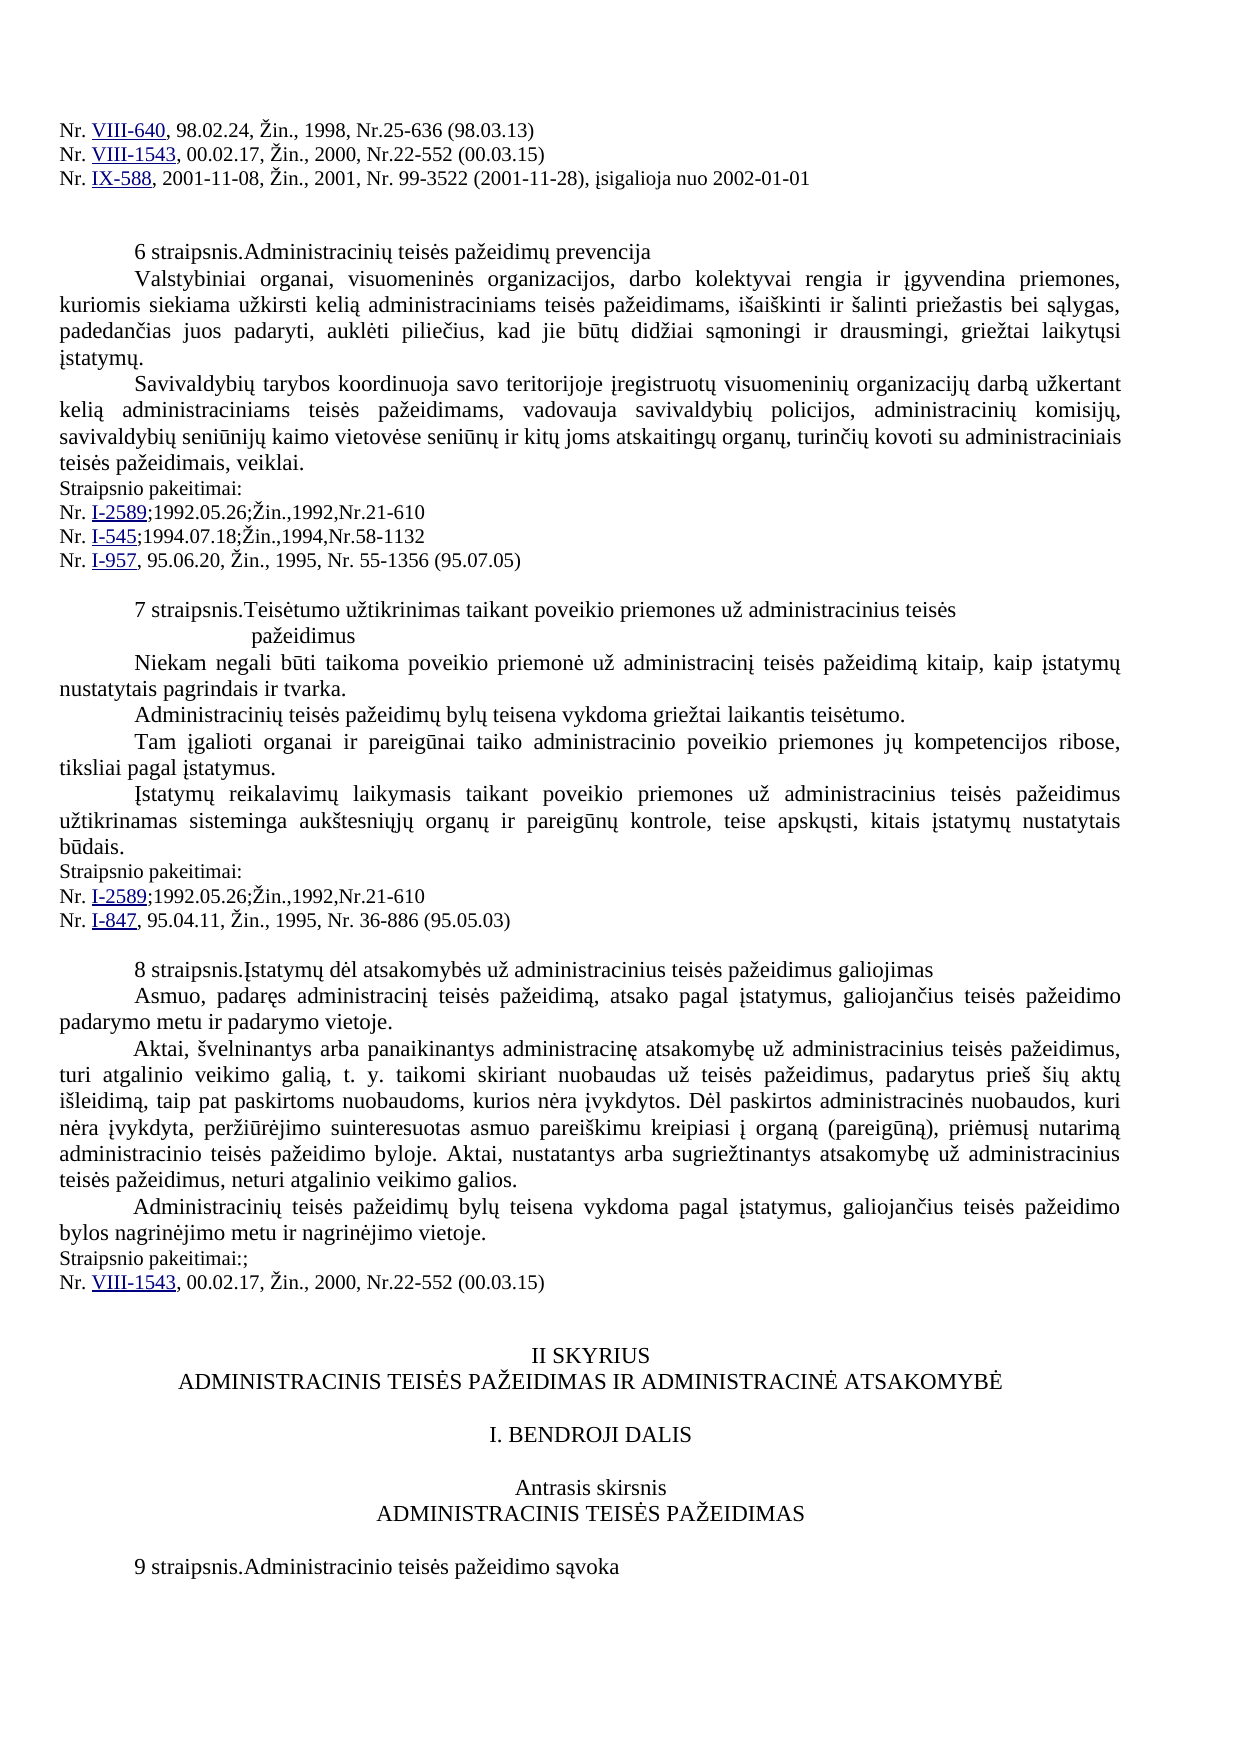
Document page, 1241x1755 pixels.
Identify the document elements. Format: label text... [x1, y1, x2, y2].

text Asmuo, padaręs administracinį teisės pažeidimą, atsako pagal įstatymus, galiojančius teisės pažeidimo padarymo metu ir padarymo vietoje. [59, 982, 1122, 1035]
text II SKYRIUS [59, 1342, 1122, 1368]
text Nr. VIII-1543, 00.02.17, Žin., 2000, Nr.22-552 (00.03.15) [59, 1270, 1122, 1294]
text 8 straipsnis.Įstatymų dėl atsakomybės už administracinius teisės pažeidimus galiojimas [59, 956, 1122, 982]
text Valstybiniai organai, visuomeninės organizacijos, darbo kolektyvai rengia ir įgyvendina priemones, kuriomis siekiama užkirsti kelią administraciniams teisės pažeidimams, išaiškinti ir šalinti priežastis bei sąlygas, padedančias juos padaryti, auklėti piliečius, kad jie būtų didžiai sąmoningi ir drausmingi, griežtai laikytųsi įstatymų. [59, 265, 1122, 370]
text ADMINISTRACINIS TEISĖS PAŽEIDIMAS IR ADMINISTRACINĖ ATSAKOMYBĖ [59, 1368, 1122, 1394]
text 9 straipsnis.Administracinio teisės pažeidimo sąvoka [59, 1553, 1122, 1579]
text Nr. IX-588, 2001-11-08, Žin., 2001, Nr. 99-3522 (2001-11-28), įsigalioja nuo 2002-01-01 [59, 166, 1122, 190]
text 7 straipsnis.Teisėtumo užtikrinimas taikant poveikio priemones už administracinius teisės [59, 596, 1122, 622]
text Antrasis skirsnis [59, 1474, 1122, 1500]
text Administracinių teisės pažeidimų bylų teisena vykdoma pagal įstatymus, galiojančius teisės pažeidimo bylos nagrinėjimo metu ir nagrinėjimo vietoje. [59, 1193, 1122, 1246]
text Aktai, švelninantys arba panaikinantys administracinę atsakomybę už administracinius teisės pažeidimus, turi atgalinio veikimo galią, t. y. taikomi skiriant nuobaudas už teisės pažeidimus, padarytus prieš šių aktų išleidimą, taip pat paskirtoms nuobaudoms, kurios nėra įvykdytos. Dėl paskirtos administracinės nuobaudos, kuri nėra įvykdyta, peržiūrėjimo suinteresuotas asmuo pareiškimu kreipiasi į organą (pareigūną), priėmusį nutarimą administracinio teisės pažeidimo byloje. Aktai, nustatantys arba sugriežtinantys atsakomybę už administracinius teisės pažeidimus, neturi atgalinio veikimo galios. [59, 1035, 1122, 1193]
text Savivaldybių tarybos koordinuoja savo teritorijoje įregistruotų visuomeninių organizacijų darbą užkertant kelią administraciniams teisės pažeidimams, vadovauja savivaldybių policijos, administracinių komisijų, savivaldybių seniūnijų kaimo vietovėse seniūnų ir kitų joms atskaitingų organų, turinčių kovoti su administraciniais teisės pažeidimais, veiklai. [59, 370, 1122, 476]
text Nr. I-2589;1992.05.26;Žin.,1992,Nr.21-610 [59, 500, 1122, 524]
text Straipsnio pakeitimai:; [59, 1246, 1122, 1270]
text pažeidimus [209, 622, 1122, 649]
text 6 straipsnis.Administracinių teisės pažeidimų prevencija [59, 238, 1122, 265]
text ADMINISTRACINIS TEISĖS PAŽEIDIMAS [59, 1500, 1122, 1526]
text Nr. VIII-640, 98.02.24, Žin., 1998, Nr.25-636 (98.03.13) [59, 118, 1122, 142]
text Nr. I-847, 95.04.11, Žin., 1995, Nr. 36-886 (95.05.03) [59, 908, 1122, 932]
text Straipsnio pakeitimai: [59, 859, 1122, 883]
text Nr. VIII-1543, 00.02.17, Žin., 2000, Nr.22-552 (00.03.15) [59, 142, 1122, 166]
text Įstatymų reikalavimų laikymasis taikant poveikio priemones už administracinius teisės pažeidimus užtikrinamas sisteminga aukštesniųjų organų ir pareigūnų kontrole, teise apskųsti, kitais įstatymų nustatytais būdais. [59, 780, 1122, 859]
text Nr. I-2589;1992.05.26;Žin.,1992,Nr.21-610 [59, 883, 1122, 908]
text Nr. I-957, 95.06.20, Žin., 1995, Nr. 55-1356 (95.07.05) [59, 548, 1122, 572]
text Niekam negali būti taikoma poveikio priemonė už administracinį teisės pažeidimą kitaip, kaip įstatymų nustatytais pagrindais ir tvarka. [59, 649, 1122, 701]
text Nr. I-545;1994.07.18;Žin.,1994,Nr.58-1132 [59, 524, 1122, 548]
text I. BENDROJI DALIS [59, 1421, 1122, 1447]
text Tam įgalioti organai ir pareigūnai taiko administracinio poveikio priemones jų kompetencijos ribose, tiksliai pagal įstatymus. [59, 728, 1122, 780]
text Administracinių teisės pažeidimų bylų teisena vykdoma griežtai laikantis teisėtumo. [59, 701, 1122, 728]
text Straipsnio pakeitimai: [59, 476, 1122, 500]
